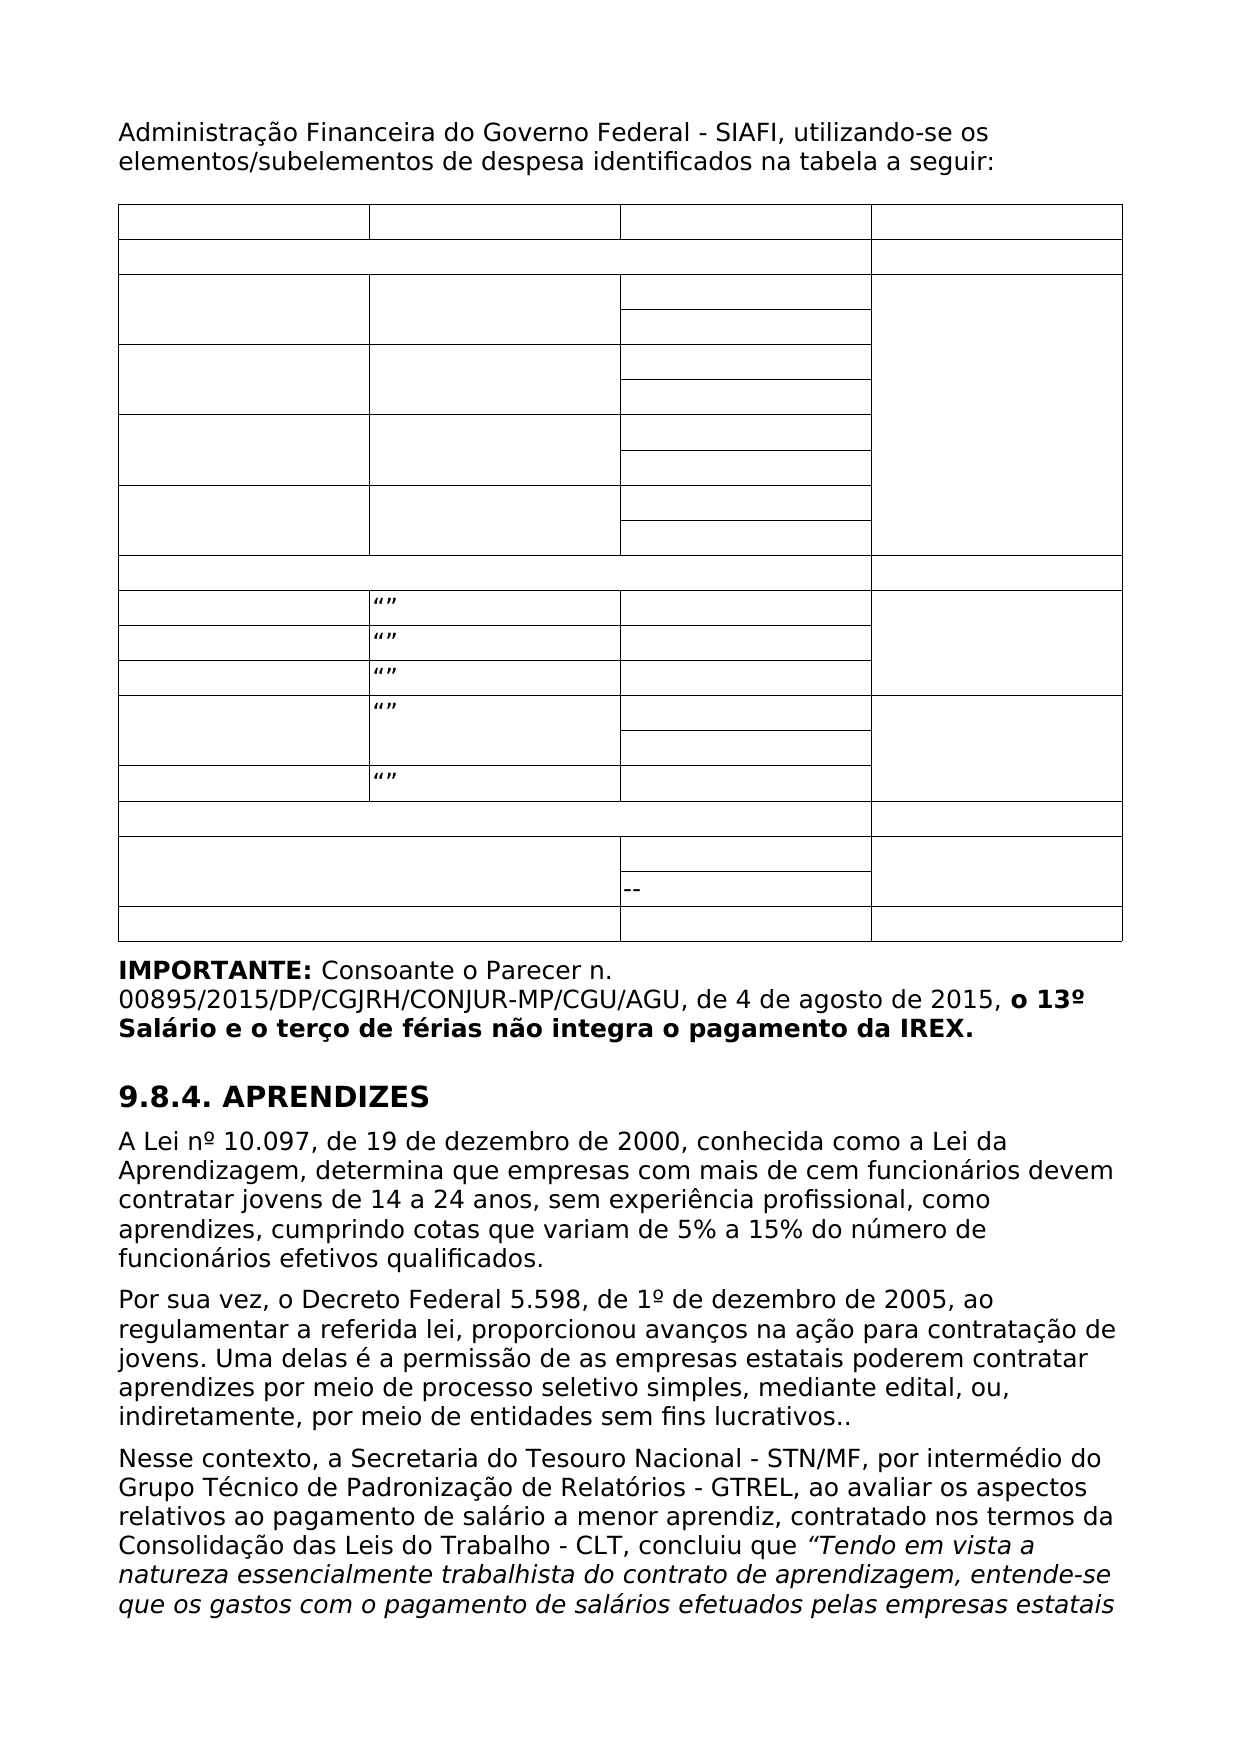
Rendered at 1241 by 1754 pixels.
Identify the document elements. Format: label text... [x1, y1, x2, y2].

text Administração Financeira do Governo Federal - SIAFI, utilizando-se os elementos/subelementos de despesa identificados na tabela a seguir: [118, 118, 1122, 176]
table_cell [872, 240, 1122, 274]
table_cell [621, 310, 871, 344]
table_cell [119, 907, 620, 941]
table_cell [119, 661, 369, 695]
table_cell [119, 240, 871, 274]
table_cell [621, 380, 871, 414]
table_header [872, 205, 1122, 239]
table_cell [872, 696, 1122, 801]
table_cell [621, 591, 871, 625]
subtitle 9.8.4. APRENDIZES [118, 1081, 1122, 1115]
table_cell [119, 345, 369, 414]
table_cell [872, 591, 1122, 695]
table_cell [370, 345, 620, 414]
table_cell “” [370, 766, 620, 801]
table_header [370, 205, 620, 239]
table_cell [872, 837, 1122, 906]
text Por sua vez, o Decreto Federal 5.598, de 1º de dezembro de 2005, ao regulamentar a referida lei, proporcionou avanços na ação para contratação de jovens. Uma delas é a permissão de as empresas estatais poderem contratar aprendizes por meio de processo seletivo simples, mediante edital, ou, indiretamente, por meio de entidades sem fins lucrativos.. [118, 1286, 1122, 1431]
table_cell [119, 802, 871, 836]
table_cell [119, 696, 369, 765]
table_cell [621, 345, 871, 379]
table_cell [621, 907, 871, 941]
table_header [621, 205, 871, 239]
table_cell [872, 802, 1122, 836]
table_cell [621, 521, 871, 555]
table_cell “” [370, 661, 620, 695]
table_cell [621, 837, 871, 871]
table_cell [621, 731, 871, 765]
table_cell [119, 766, 369, 801]
table_cell [119, 837, 620, 906]
table_cell [119, 556, 871, 590]
text Nesse contexto, a Secretaria do Tesouro Nacional - STN/MF, por intermédio do Grupo Técnico de Padronização de Relatórios - GTREL, ao avaliar os aspectos relativos ao pagamento de salário a menor aprendiz, contratado nos termos da Consolidação das Leis do Trabalho - CLT, concluiu que “Tendo em vista a natureza essencialmente trabalhista do contrato de aprendizagem, entende-se que os gastos com o pagamento de salários efetuados pelas empresas estatais [118, 1444, 1122, 1619]
table_cell [621, 696, 871, 730]
table_cell [119, 486, 369, 555]
table_cell [119, 591, 369, 625]
table_cell [621, 766, 871, 801]
table_cell [621, 626, 871, 660]
table_cell [621, 661, 871, 695]
table_cell [621, 486, 871, 520]
table_cell [370, 486, 620, 555]
text A Lei nº 10.097, de 19 de dezembro de 2000, conhecida como a Lei da Aprendizagem, determina que empresas com mais de cem funcionários devem contratar jovens de 14 a 24 anos, sem experiência profissional, como aprendizes, cumprindo cotas que variam de 5% a 15% do número de funcionários efetivos qualificados. [118, 1127, 1122, 1273]
table_cell [370, 415, 620, 484]
table_cell [370, 275, 620, 344]
table_cell [621, 415, 871, 449]
table_cell [119, 626, 369, 660]
table_cell [119, 275, 369, 344]
table_header [119, 205, 369, 239]
table_cell [119, 415, 369, 484]
table_cell [872, 275, 1122, 555]
table_cell [872, 907, 1122, 941]
table_cell [621, 451, 871, 484]
table_cell “” [370, 626, 620, 660]
table_cell [872, 556, 1122, 590]
table_cell “” [370, 696, 620, 765]
table_cell [621, 275, 871, 309]
table_cell “” [370, 591, 620, 625]
text IMPORTANTE: Consoante o Parecer n. 00895/2015/DP/CGJRH/CONJUR-MP/CGU/AGU, de 4 de agosto de 2015, o 13º Salário e o terço de férias não integra o pagamento da IREX. [118, 956, 1122, 1043]
table_cell -- [621, 872, 871, 906]
